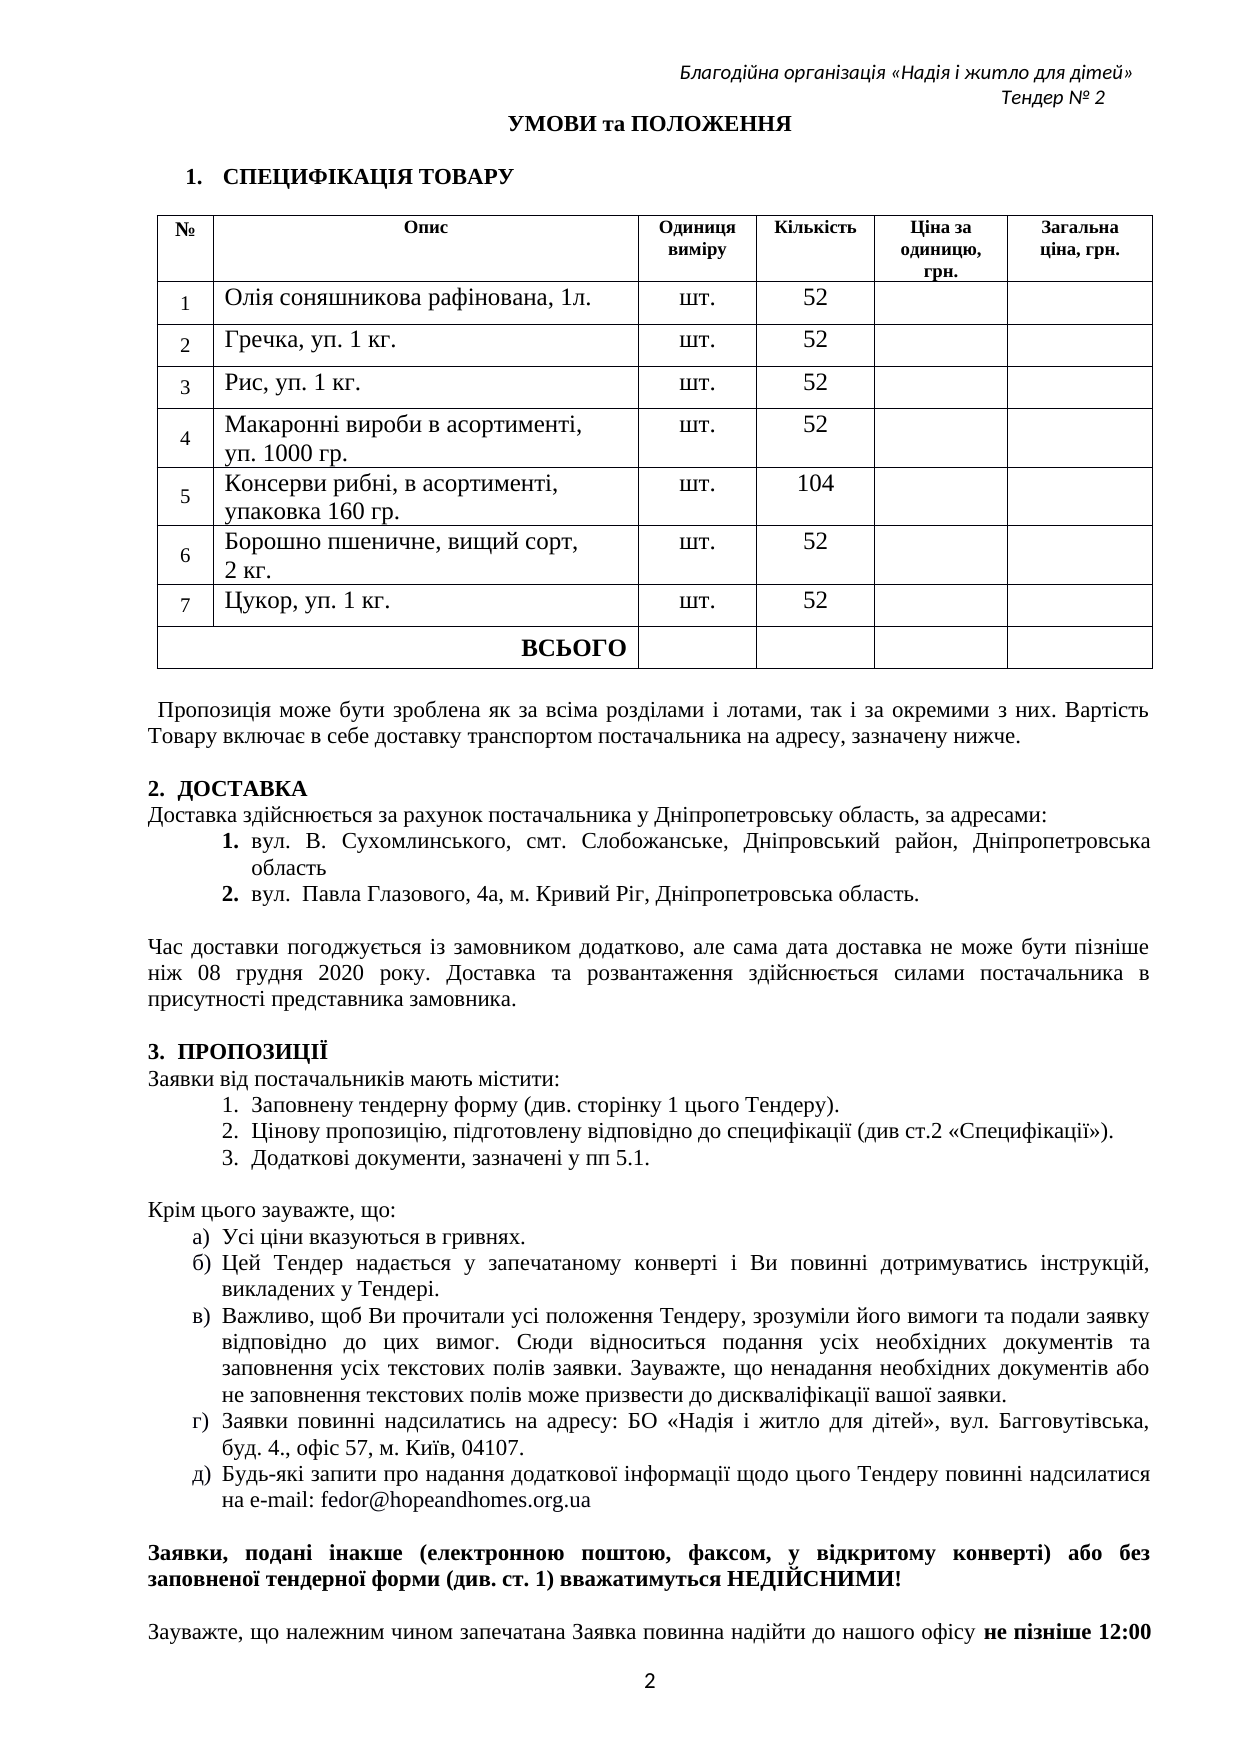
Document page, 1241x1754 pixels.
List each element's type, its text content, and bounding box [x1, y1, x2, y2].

table_cell [1008, 282, 1152, 323]
text Заявки, подані інакше (електронною поштою, факсом, у відкритому конверті) або без заповненої тендерної форми (див. ст. 1) вважатимуться НЕДІЙСНИМИ! [148, 1539, 1152, 1592]
table_cell 6 [158, 526, 213, 584]
table_header Кількість [757, 216, 874, 281]
table_cell Гречка, уп. 1 кг. [214, 325, 638, 366]
table_cell шт. [639, 282, 756, 323]
list Усі ціни вказуються в гривнях. [192, 1223, 1152, 1249]
table_cell [875, 585, 1007, 626]
table_header Ціна за одиницю, грн. [875, 216, 1007, 281]
table_cell шт. [639, 325, 756, 366]
text Час доставки погоджується із замовником додатково, але сама дата доставка не може бути пізніше ніж 08 грудня 2020 року. Доставка та розвантаження здійснюється силами постачальника в присутності представника замовника. [148, 933, 1152, 1012]
table_cell шт. [639, 585, 756, 626]
table_cell 1 [158, 282, 213, 323]
table_cell [875, 627, 1007, 668]
table_header Опис [214, 216, 638, 281]
table_cell Борошно пшеничне, вищий сорт, 2 кг. [214, 526, 638, 584]
table_cell шт. [639, 409, 756, 467]
table_header Загальна ціна, грн. [1008, 216, 1152, 281]
text УМОВИ та ПОЛОЖЕННЯ [148, 110, 1152, 136]
list СПЕЦИФІКАЦІЯ ТОВАРУ [185, 163, 1152, 189]
table_cell 4 [158, 409, 213, 467]
list ДОСТАВКА [148, 775, 1152, 801]
table_header Одиниця виміру [639, 216, 756, 281]
table_cell Цукор, уп. 1 кг. [214, 585, 638, 626]
table_cell 52 [757, 585, 874, 626]
text Пропозиція може бути зроблена як за всіма розділами і лотами, так і за окремими з них. Вартість Товару включає в себе доставку транспортом постачальника на адресу, зазначену нижче. [133, 696, 1152, 748]
table_cell [1008, 367, 1152, 408]
list Будь-які запити про надання додаткової інформації щодо цього Тендеру повинні надсилатися на e-mail: fedor@hopeandhomes.org.ua [192, 1460, 1152, 1513]
list Заповнену тендерну форму (див. сторінку 1 цього Тендеру). [222, 1091, 1152, 1117]
table_cell 52 [757, 526, 874, 584]
list Цінову пропозицію, підготовлену відповідно до специфікації (див ст.2 «Специфікації»). [222, 1117, 1152, 1144]
table_cell шт. [639, 367, 756, 408]
table_cell 104 [757, 468, 874, 525]
table_cell [1008, 585, 1152, 626]
list Додаткові документи, зазначені у пп 5.1. [222, 1144, 1152, 1170]
table_cell [875, 325, 1007, 366]
table_cell Консерви рибні, в асортименті, упаковка 160 гр. [214, 468, 638, 525]
table_cell [1008, 409, 1152, 467]
table_cell 52 [757, 282, 874, 323]
table_cell Рис, уп. 1 кг. [214, 367, 638, 408]
table_cell [1008, 325, 1152, 366]
table_cell 52 [757, 409, 874, 467]
table_cell Макаронні вироби в асортименті, уп. 1000 гр. [214, 409, 638, 467]
table_cell 52 [757, 325, 874, 366]
table_cell [1008, 468, 1152, 525]
list вул. В. Сухомлинського, смт. Слобожанське, Дніпровський район, Дніпропетровська область [222, 827, 1152, 880]
table_cell 5 [158, 468, 213, 525]
table_cell 7 [158, 585, 213, 626]
table_cell 3 [158, 367, 213, 408]
table_cell 52 [757, 367, 874, 408]
table_cell [1008, 526, 1152, 584]
text Зауважте, що належним чином запечатана Заявка повинна надійти до нашого офісу не пізніше 12:00 [148, 1618, 1152, 1644]
list Важливо, щоб Ви прочитали усі положення Тендеру, зрозуміли його вимоги та подали заявку відповідно до цих вимог. Сюди відноситься подання усіх необхідних документів та заповнення усіх текстових полів заявки. Зауважте, що ненадання необхідних документів або не заповнення текстових полів може призвести до дискваліфікації вашої заявки. [192, 1302, 1152, 1407]
text Доставка здійснюється за рахунок постачальника у Дніпропетровську область, за адресами: [148, 801, 1152, 827]
table_cell [757, 627, 874, 668]
table_header № [158, 216, 213, 281]
table_cell [875, 468, 1007, 525]
table_cell шт. [639, 526, 756, 584]
table_cell [875, 526, 1007, 584]
table_cell шт. [639, 468, 756, 525]
table_cell Олія соняшникова рафінована, 1л. [214, 282, 638, 323]
text Заявки від постачальників мають містити: [148, 1064, 1152, 1091]
table_cell [1008, 627, 1152, 668]
list Цей Тендер надається у запечатаному конверті і Ви повинні дотримуватись інструкцій, викладених у Тендері. [192, 1249, 1152, 1302]
table_cell ВСЬОГО [158, 627, 638, 668]
table_cell [875, 409, 1007, 467]
list ПРОПОЗИЦІЇ [148, 1038, 1152, 1064]
list Заявки повинні надсилатись на адресу: БО «Надія і житло для дітей», вул. Багговутівська, буд. 4., офіс 57, м. Київ, 04107. [192, 1407, 1152, 1460]
text Крім цього зауважте, що: [148, 1196, 1152, 1223]
table_cell [875, 367, 1007, 408]
table_cell 2 [158, 325, 213, 366]
table_cell [875, 282, 1007, 323]
list вул. Павла Глазового, 4а, м. Кривий Ріг, Дніпропетровська область. [222, 880, 1152, 906]
table_cell [639, 627, 756, 668]
